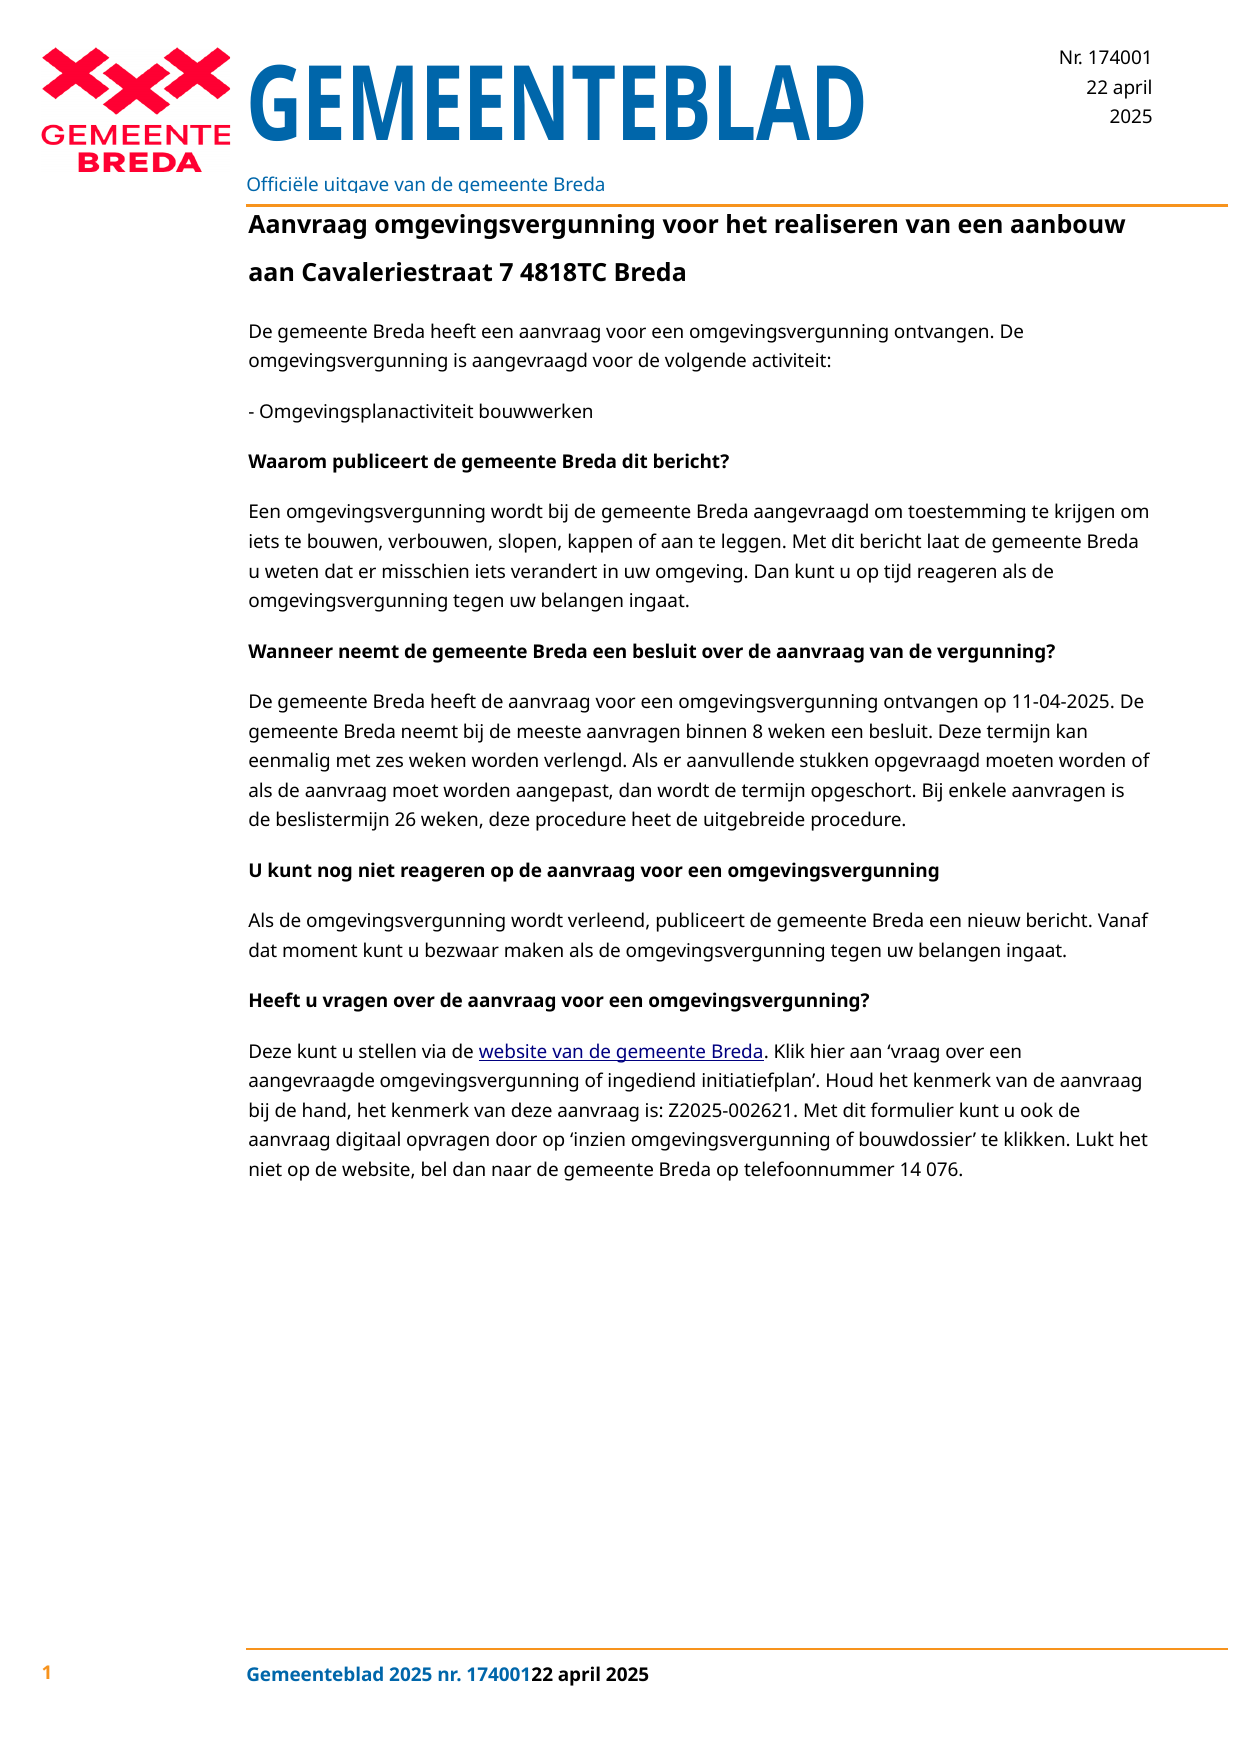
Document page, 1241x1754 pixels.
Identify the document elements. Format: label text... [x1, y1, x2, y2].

text De gemeente Breda heeft de aanvraag voor een omgevingsvergunning ontvangen op 11-04-2025. De gemeente Breda neemt bij de meeste aanvragen binnen 8 weken een besluit. Deze termijn kan eenmalig met zes weken worden verlengd. Als er aanvullende stukken opgevraagd moeten worden of als de aanvraag moet worden aangepast, dan wordt de termijn opgeschort. Bij enkele aanvragen is de beslistermijn 26 weken, deze procedure heet de uitgebreide procedure. [248, 688, 1152, 832]
text Een omgevingsvergunning wordt bij de gemeente Breda aangevraagd om toestemming te krijgen om iets te bouwen, verbouwen, slopen, kappen of aan te leggen. Met dit bericht laat de gemeente Breda u weten dat er misschien iets verandert in uw omgeving. Dan kunt u op tijd reageren als de omgevingsvergunning tegen uw belangen ingaat. [248, 499, 1152, 613]
text U kunt nog niet reageren op de aanvraag voor een omgevingsvergunning [248, 857, 1152, 883]
text Wanneer neemt de gemeente Breda een besluit over de aanvraag van de vergunning? [248, 638, 1152, 664]
picture [41, 47, 231, 172]
text Waarom publiceert de gemeente Breda dit bericht? [248, 448, 1152, 474]
text De gemeente Breda heeft een aanvraag voor een omgevingsvergunning ontvangen. De omgevingsvergunning is aangevraagd voor de volgende activiteit: [248, 318, 1152, 373]
text Deze kunt u stellen via de website van de gemeente Breda. Klik hier aan ‘vraag over een aangevraagde omgevingsvergunning of ingediend initiatiefplan’. Houd het kenmerk van de aanvraag bij de hand, het kenmerk van deze aanvraag is: Z2025-002621. Met dit formulier kunt u ook de aanvraag digitaal opvragen door op ‘inzien omgevingsvergunning of bouwdossier’ te klikken. Lukt het niet op de website, bel dan naar de gemeente Breda op telefoonnummer 14 076. [248, 1038, 1152, 1182]
text Als de omgevingsvergunning wordt verleend, publiceert de gemeente Breda een nieuw bericht. Vanaf dat moment kunt u bezwaar maken als de omgevingsvergunning tegen uw belangen ingaat. [248, 907, 1152, 963]
text Aanvraag omgevingsvergunning voor het realiseren van een aanbouw aan Cavaleriestraat 7 4818TC Breda [248, 207, 1152, 288]
text - Omgevingsplanactiviteit bouwwerken [248, 398, 1152, 424]
text Heeft u vragen over de aanvraag voor een omgevingsvergunning? [248, 987, 1152, 1013]
